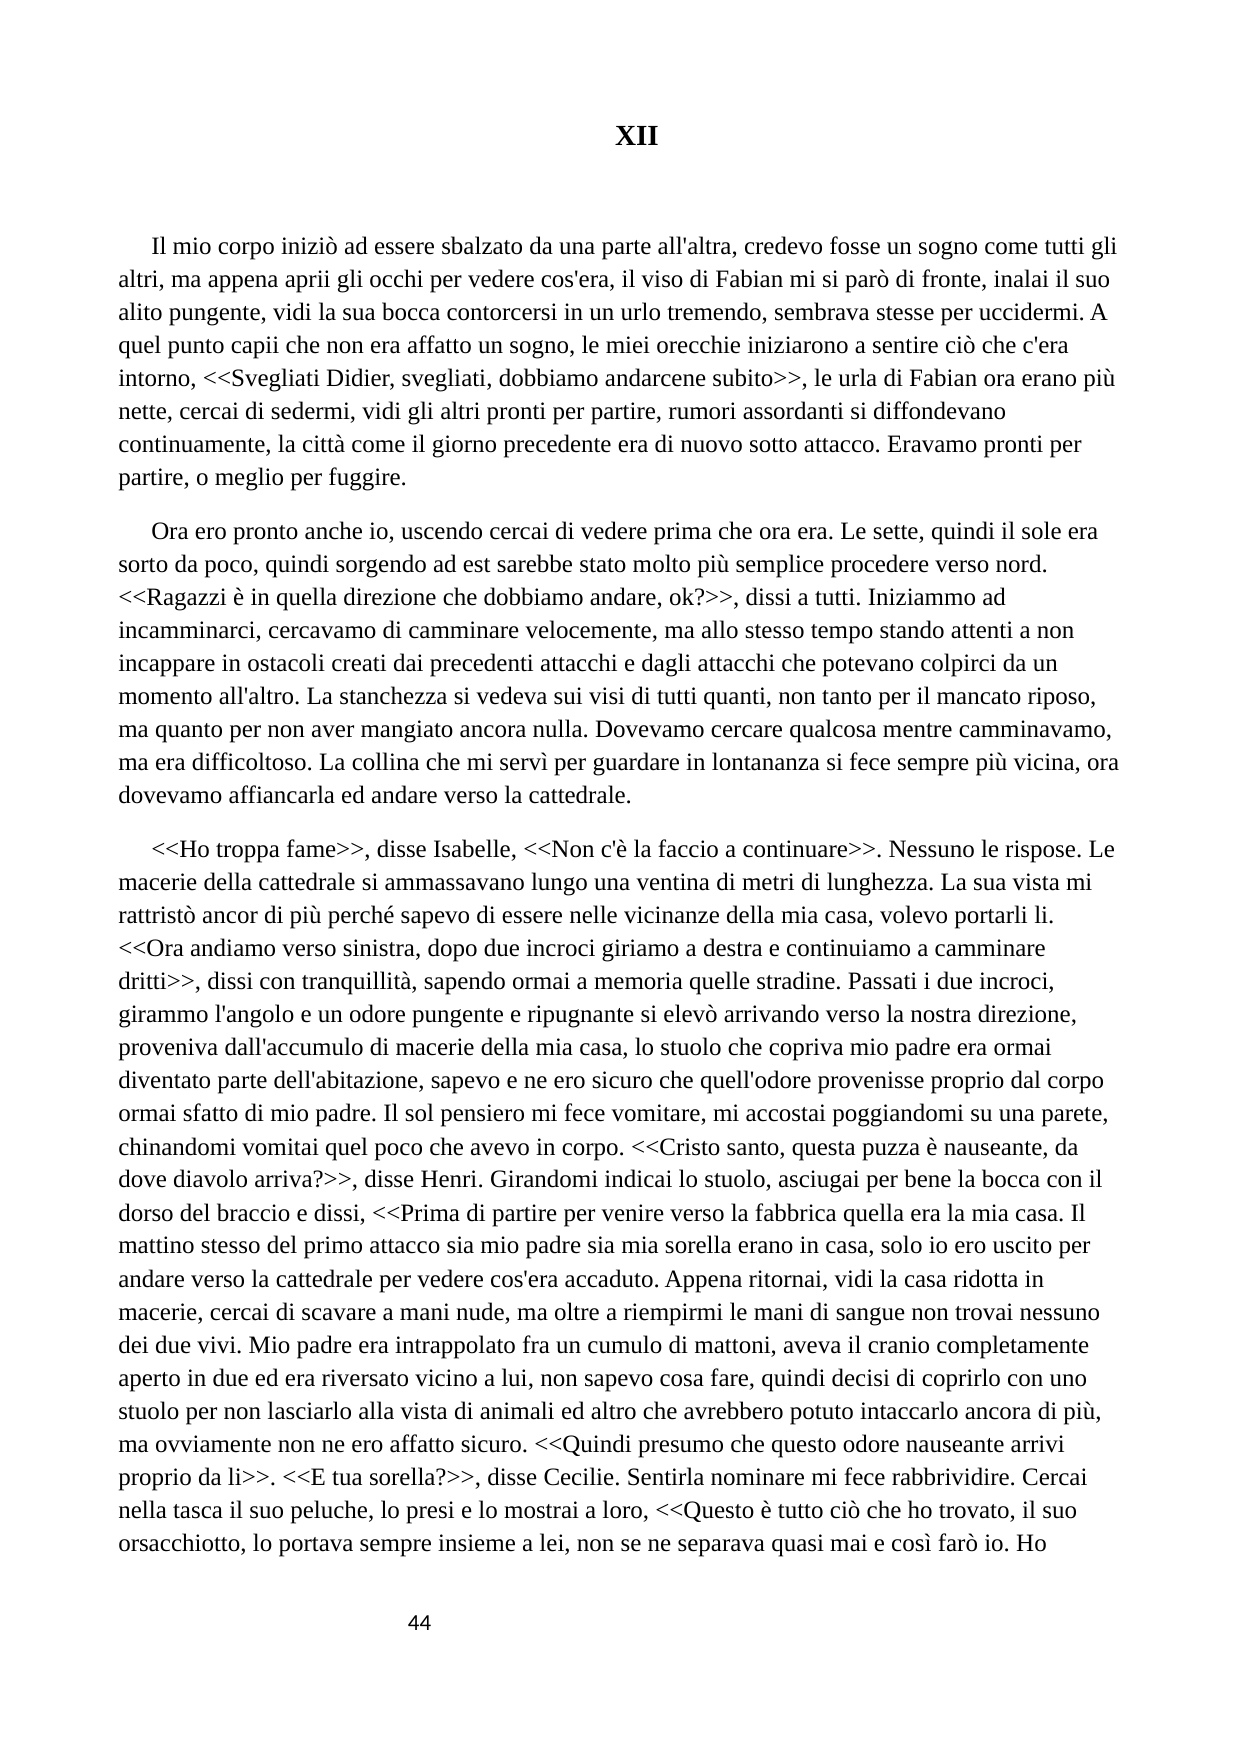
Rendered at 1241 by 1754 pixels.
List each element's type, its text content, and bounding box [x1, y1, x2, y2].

text XII [118, 118, 1122, 152]
text Il mio corpo iniziò ad essere sbalzato da una parte all'altra, credevo fosse un sogno come tutti gli altri, ma appena aprii gli occhi per vedere cos'era, il viso di Fabian mi si parò di fronte, inalai il suo alito pungente, vidi la sua bocca contorcersi in un urlo tremendo, sembrava stesse per uccidermi. A quel punto capii che non era affatto un sogno, le miei orecchie iniziarono a sentire ciò che c'era intorno, <<Svegliati Didier, svegliati, dobbiamo andarcene subito>>, le urla di Fabian ora erano più nette, cercai di sedermi, vidi gli altri pronti per partire, rumori assordanti si diffondevano continuamente, la città come il giorno precedente era di nuovo sotto attacco. Eravamo pronti per partire, o meglio per fuggire. [118, 231, 1122, 491]
text <<Ho troppa fame>>, disse Isabelle, <<Non c'è la faccio a continuare>>. Nessuno le rispose. Le macerie della cattedrale si ammassavano lungo una ventina di metri di lunghezza. La sua vista mi rattristò ancor di più perché sapevo di essere nelle vicinanze della mia casa, volevo portarli li. <<Ora andiamo verso sinistra, dopo due incroci giriamo a destra e continuiamo a camminare dritti>>, dissi con tranquillità, sapendo ormai a memoria quelle stradine. Passati i due incroci, girammo l'angolo e un odore pungente e ripugnante si elevò arrivando verso la nostra direzione, proveniva dall'accumulo di macerie della mia casa, lo stuolo che copriva mio padre era ormai diventato parte dell'abitazione, sapevo e ne ero sicuro che quell'odore provenisse proprio dal corpo ormai sfatto di mio padre. Il sol pensiero mi fece vomitare, mi accostai poggiandomi su una parete, chinandomi vomitai quel poco che avevo in corpo. <<Cristo santo, questa puzza è nauseante, da dove diavolo arriva?>>, disse Henri. Girandomi indicai lo stuolo, asciugai per bene la bocca con il dorso del braccio e dissi, <<Prima di partire per venire verso la fabbrica quella era la mia casa. Il mattino stesso del primo attacco sia mio padre sia mia sorella erano in casa, solo io ero uscito per andare verso la cattedrale per vedere cos'era accaduto. Appena ritornai, vidi la casa ridotta in macerie, cercai di scavare a mani nude, ma oltre a riempirmi le mani di sangue non trovai nessuno dei due vivi. Mio padre era intrappolato fra un cumulo di mattoni, aveva il cranio completamente aperto in due ed era riversato vicino a lui, non sapevo cosa fare, quindi decisi di coprirlo con uno stuolo per non lasciarlo alla vista di animali ed altro che avrebbero potuto intaccarlo ancora di più, ma ovviamente non ne ero affatto sicuro. <<Quindi presumo che questo odore nauseante arrivi proprio da li>>. <<E tua sorella?>>, disse Cecilie. Sentirla nominare mi fece rabbrividire. Cercai nella tasca il suo peluche, lo presi e lo mostrai a loro, <<Questo è tutto ciò che ho trovato, il suo orsacchiotto, lo portava sempre insieme a lei, non se ne separava quasi mai e così farò io. Ho [118, 834, 1122, 1557]
text Ora ero pronto anche io, uscendo cercai di vedere prima che ora era. Le sette, quindi il sole era sorto da poco, quindi sorgendo ad est sarebbe stato molto più semplice procedere verso nord. <<Ragazzi è in quella direzione che dobbiamo andare, ok?>>, dissi a tutti. Iniziammo ad incamminarci, cercavamo di camminare velocemente, ma allo stesso tempo stando attenti a non incappare in ostacoli creati dai precedenti attacchi e dagli attacchi che potevano colpirci da un momento all'altro. La stanchezza si vedeva sui visi di tutti quanti, non tanto per il mancato riposo, ma quanto per non aver mangiato ancora nulla. Dovevamo cercare qualcosa mentre camminavamo, ma era difficoltoso. La collina che mi servì per guardare in lontananza si fece sempre più vicina, ora dovevamo affiancarla ed andare verso la cattedrale. [118, 516, 1122, 809]
